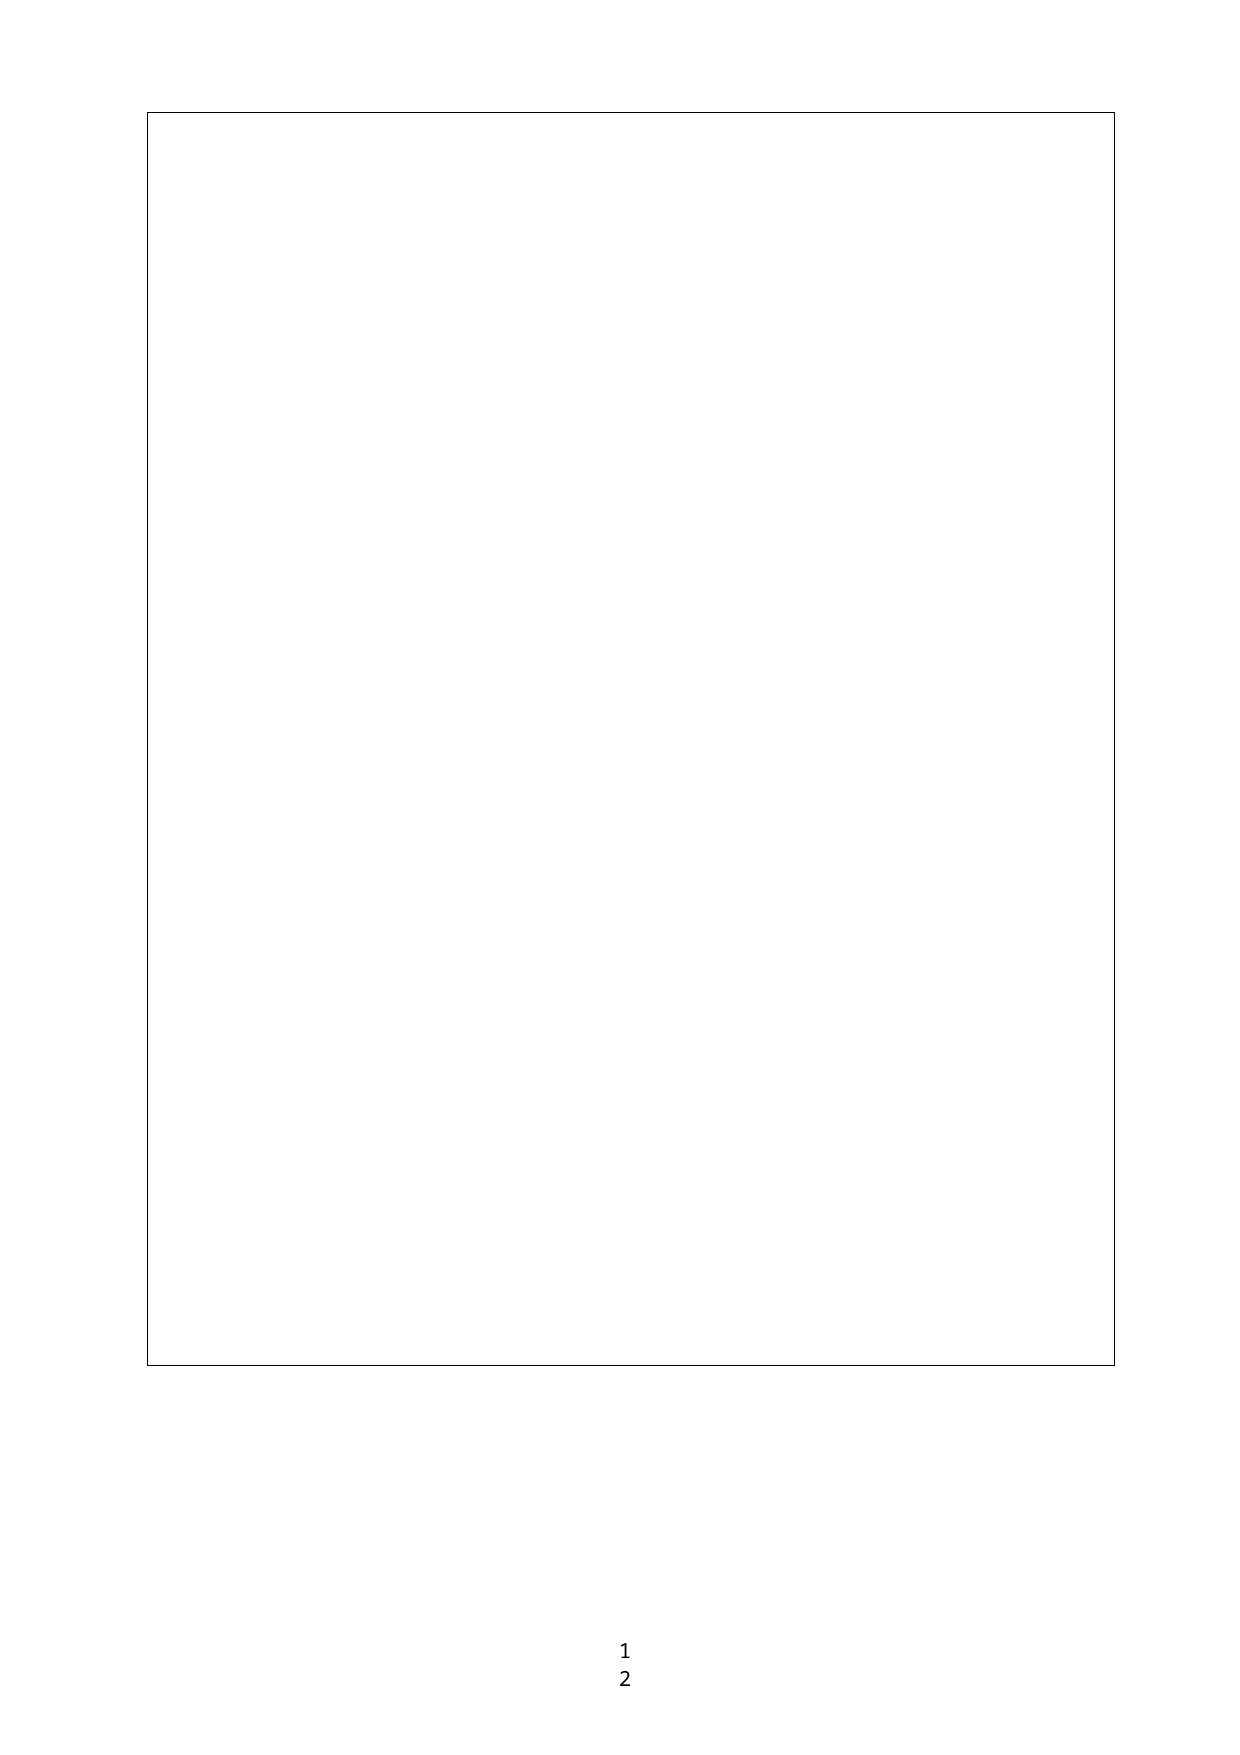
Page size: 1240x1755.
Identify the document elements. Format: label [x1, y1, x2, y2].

table_header [148, 113, 1114, 1365]
